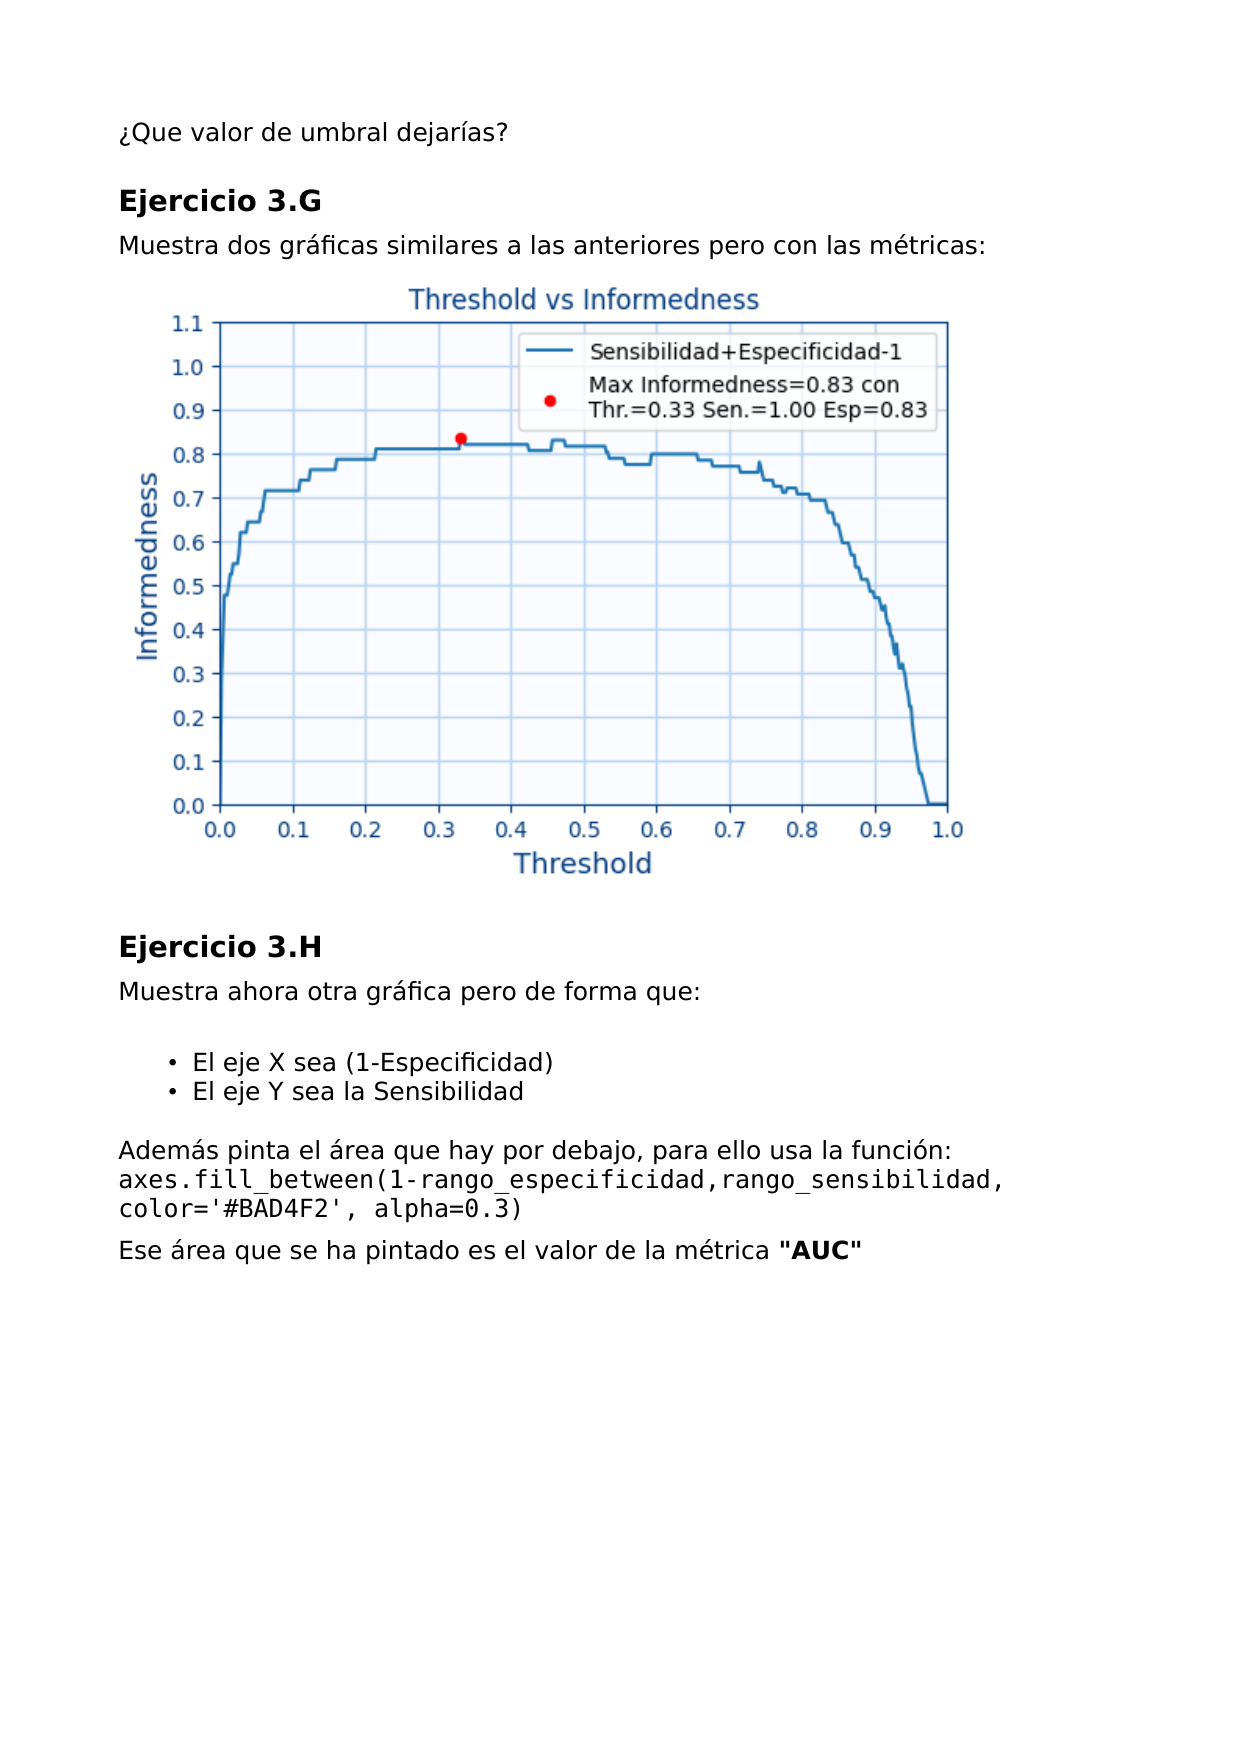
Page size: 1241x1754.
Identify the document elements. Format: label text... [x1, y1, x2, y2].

subtitle Ejercicio 3.H [118, 931, 1122, 965]
text Muestra ahora otra gráfica pero de forma que: [118, 977, 1122, 1006]
text Muestra dos gráficas similares a las anteriores pero con las métricas: [118, 231, 1122, 260]
text Además pinta el área que hay por debajo, para ello usa la función: axes.fill_between(1-rango_especificidad,rango_sensibilidad, color='#BAD4F2', alpha=0.3) [118, 1136, 1122, 1224]
picture [118, 272, 979, 894]
subtitle Ejercicio 3.G [118, 185, 1122, 219]
list El eje X sea (1-Especificidad) [177, 1048, 1122, 1077]
text ¿Que valor de umbral dejarías? [118, 118, 1122, 147]
text Ese área que se ha pintado es el valor de la métrica "AUC" [118, 1236, 1122, 1265]
list El eje Y sea la Sensibilidad [177, 1077, 1122, 1107]
